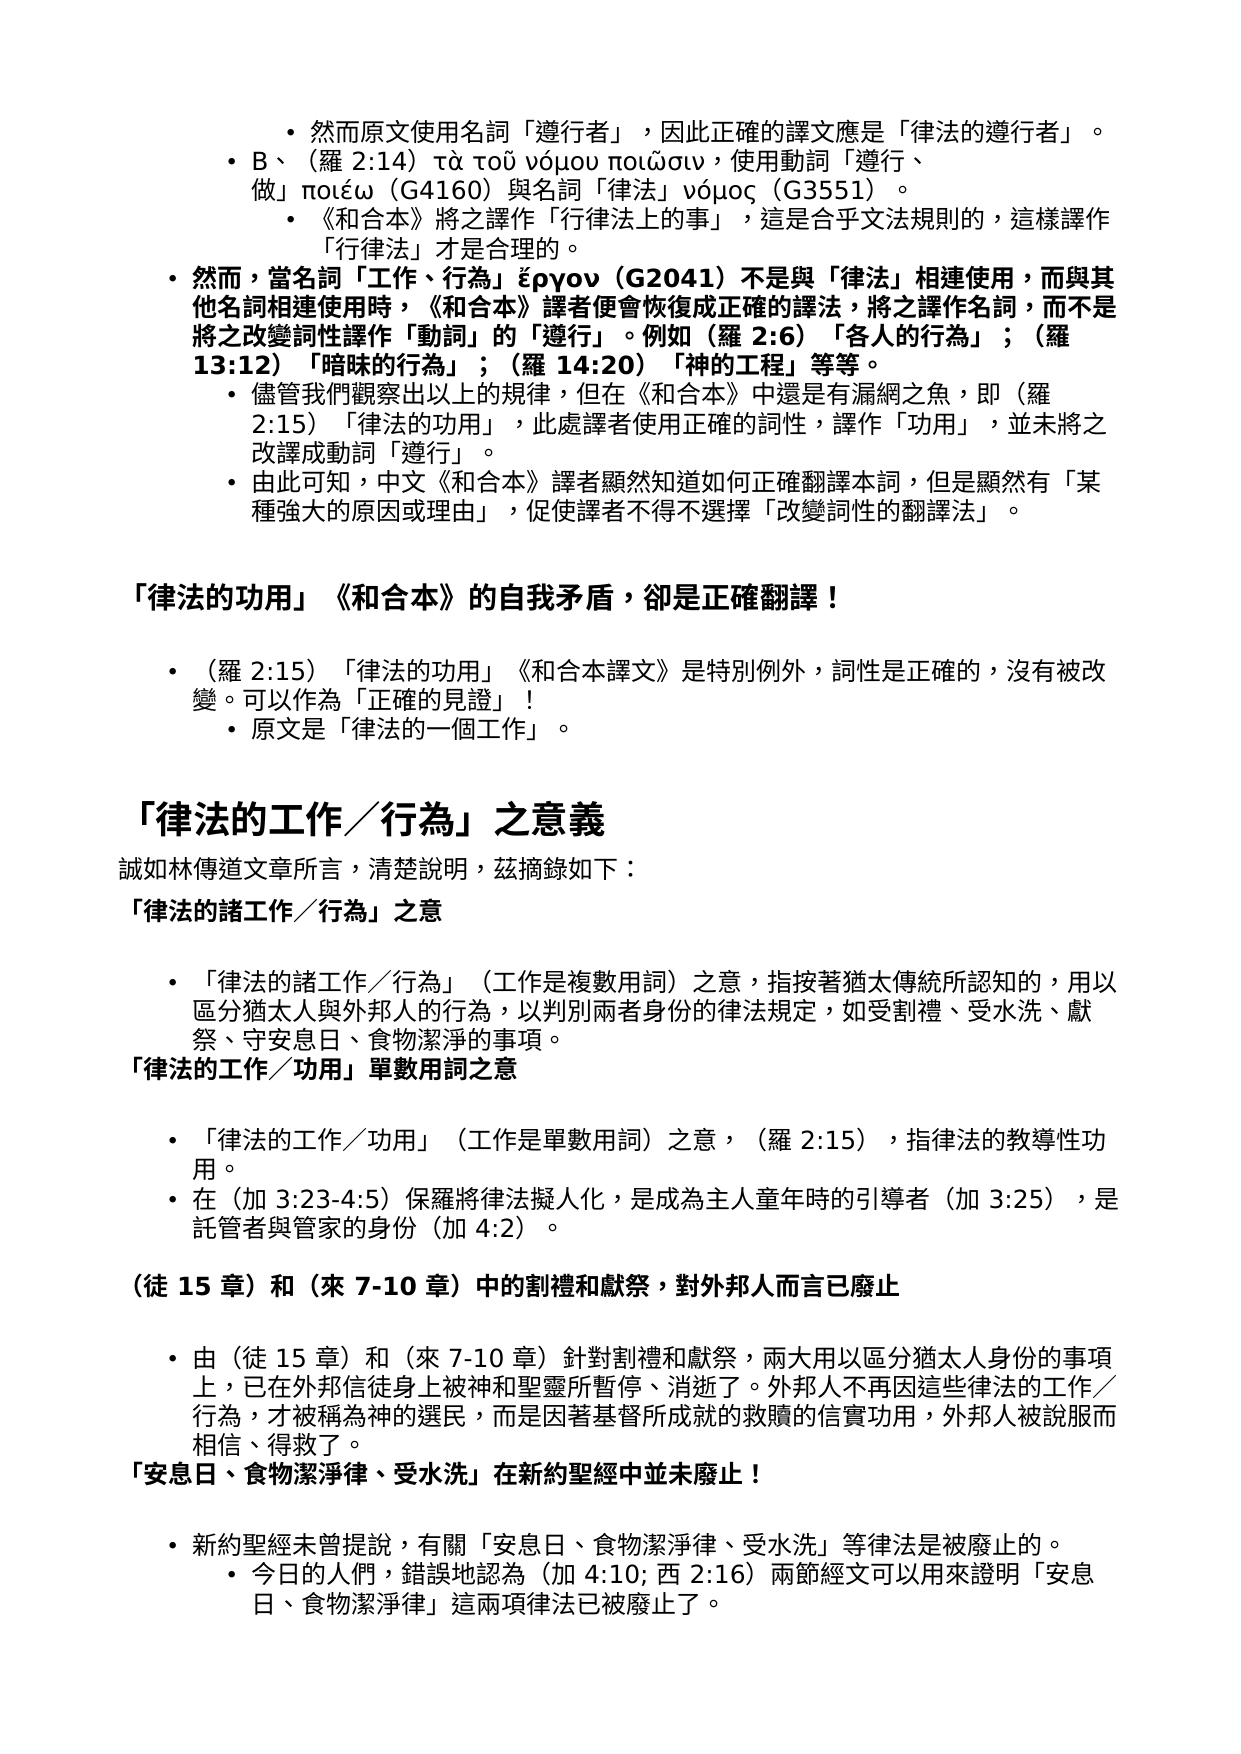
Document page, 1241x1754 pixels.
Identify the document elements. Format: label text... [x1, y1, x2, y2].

subtitle 「律法的工作／行為」之意義 [118, 799, 1122, 842]
list 《和合本》將之譯作「行律法上的事」，這是合乎文法規則的，這樣譯作「行律法」才是合理的。 [295, 206, 1122, 264]
text 誠如林傳道文章所言，清楚說明，茲摘錄如下： [118, 855, 1122, 884]
text 「安息日、食物潔淨律、受水洗」在新約聖經中並未廢止！ [118, 1460, 1122, 1489]
text 「律法的工作／功用」單數用詞之意 [118, 1055, 1122, 1084]
list 然而原文使用名詞「遵行者」，因此正確的譯文應是「律法的遵行者」。 [295, 118, 1122, 147]
list 新約聖經未曾提說，有關「安息日、食物潔淨律、受水洗」等律法是被廢止的。 [177, 1532, 1122, 1561]
list 「律法的諸工作／行為」（工作是複數用詞）之意，指按著猶太傳統所認知的，用以區分猶太人與外邦人的行為，以判別兩者身份的律法規定，如受割禮、受水洗、獻祭、守安息日、食物潔淨的事項。 [177, 968, 1122, 1055]
text （徒 15 章）和（來 7-10 章）中的割禮和獻祭，對外邦人而言已廢止 [118, 1273, 1122, 1302]
list 儘管我們觀察出以上的規律，但在《和合本》中還是有漏網之魚，即（羅 2:15）「律法的功用」，此處譯者使用正確的詞性，譯作「功用」，並未將之改譯成動詞「遵行」。 [236, 381, 1122, 468]
list （羅 2:15）「律法的功用」《和合本譯文》是特別例外，詞性是正確的，沒有被改變。可以作為「正確的見證」！ [177, 657, 1122, 715]
list 然而，當名詞「工作、行為」ἔργον（G2041）不是與「律法」相連使用，而與其他名詞相連使用時，《和合本》譯者便會恢復成正確的譯法，將之譯作名詞，而不是將之改變詞性譯作「動詞」的「遵行」。例如（羅 2:6）「各人的行為」；（羅 13:12）「暗昧的行為」；（羅 14:20）「神的工程」等等。 [177, 264, 1122, 381]
list 在（加 3:23-4:5）保羅將律法擬人化，是成為主人童年時的引導者（加 3:25），是託管者與管家的身份（加 4:2）。 [177, 1185, 1122, 1243]
list 由此可知，中文《和合本》譯者顯然知道如何正確翻譯本詞，但是顯然有「某種強大的原因或理由」，促使譯者不得不選擇「改變詞性的翻譯法」。 [236, 468, 1122, 526]
list 原文是「律法的一個工作」。 [236, 715, 1122, 744]
list 今日的人們，錯誤地認為（加 4:10; 西 2:16）兩節經文可以用來證明「安息日、食物潔淨律」這兩項律法已被廢止了。 [236, 1561, 1122, 1619]
list B、（羅 2:14）τὰ τοῦ νόμου ποιῶσιν，使用動詞「遵行、做」ποιέω（G4160）與名詞「律法」νόμος（G3551）。 [236, 147, 1122, 206]
list 由（徒 15 章）和（來 7-10 章）針對割禮和獻祭，兩大用以區分猶太人身份的事項上，已在外邦信徒身上被神和聖靈所暫停、消逝了。外邦人不再因這些律法的工作／行為，才被稱為神的選民，而是因著基督所成就的救贖的信實功用，外邦人被說服而相信、得救了。 [177, 1344, 1122, 1460]
subtitle 「律法的功用」《和合本》的自我矛盾，卻是正確翻譯！ [118, 581, 1122, 615]
text 「律法的諸工作／行為」之意 [118, 897, 1122, 926]
list 「律法的工作／功用」（工作是單數用詞）之意，（羅 2:15），指律法的教導性功用。 [177, 1126, 1122, 1185]
